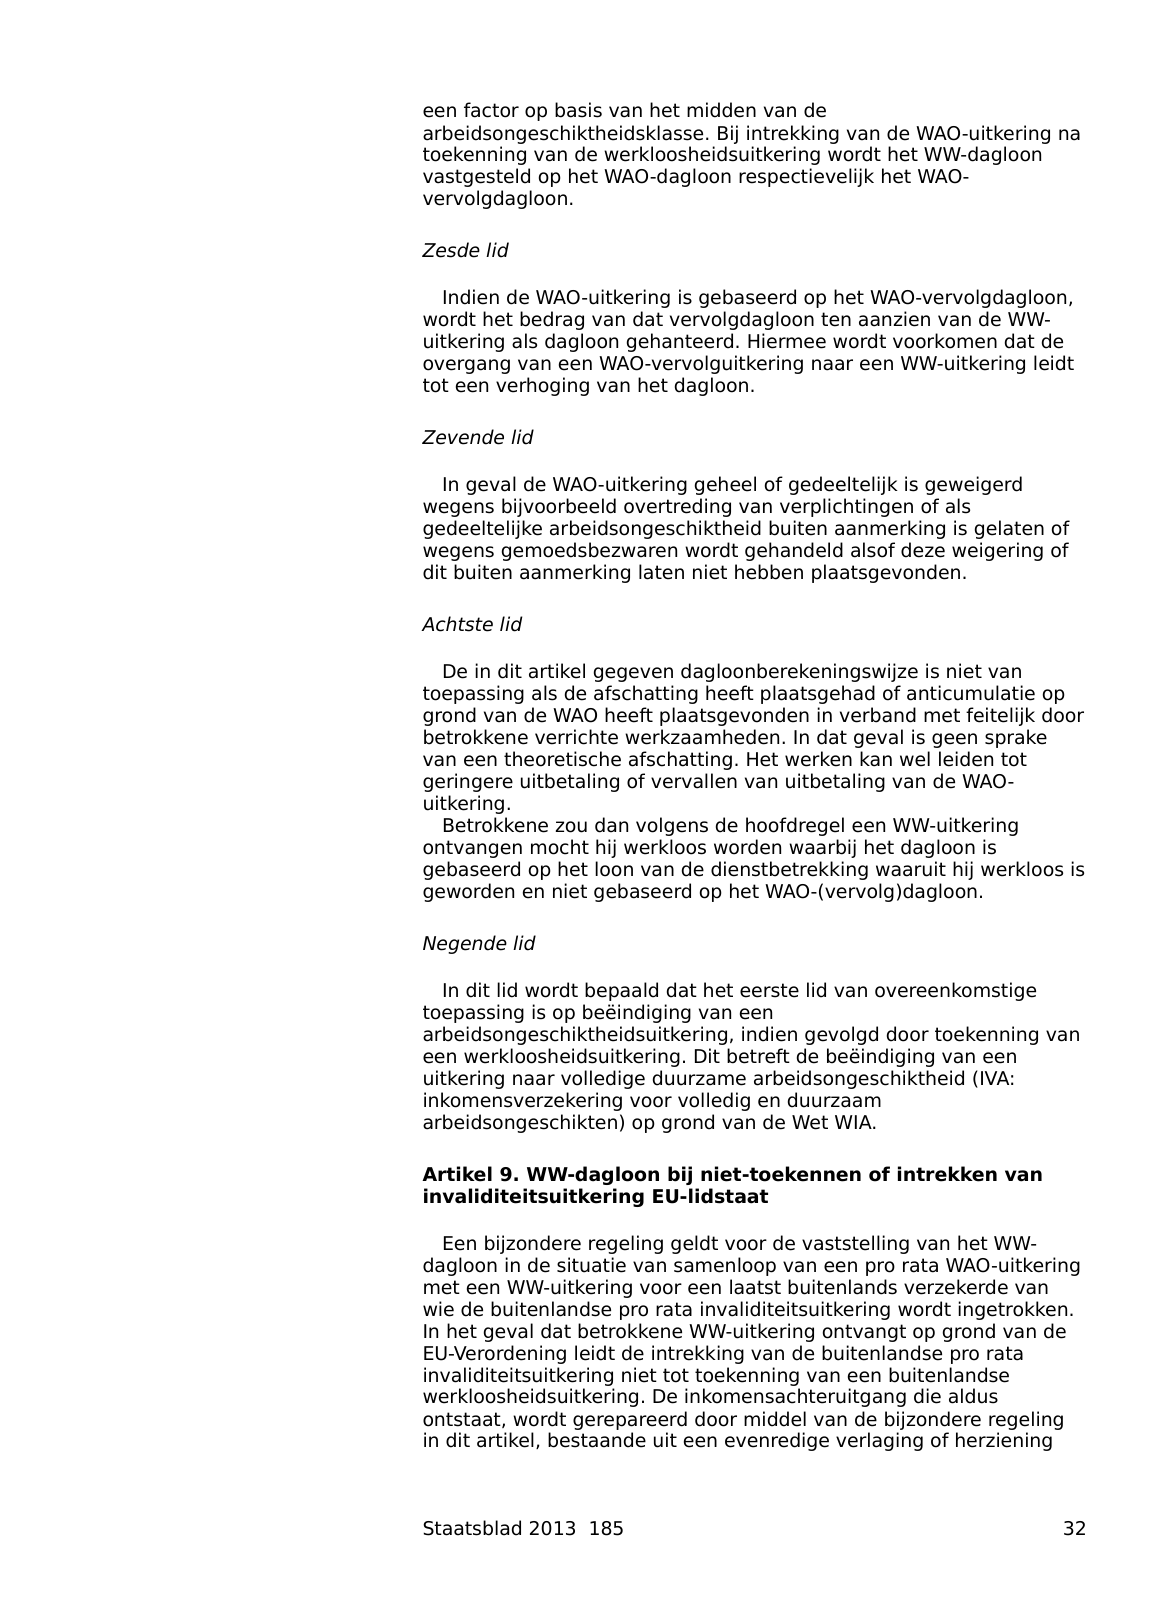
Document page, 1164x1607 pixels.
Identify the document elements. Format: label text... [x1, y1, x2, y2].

subtitle Zevende lid [422, 427, 1087, 449]
subtitle Negende lid [422, 933, 1087, 955]
text Indien de WAO-uitkering is gebaseerd op het WAO-vervolgdagloon, wordt het bedrag van dat vervolgdagloon ten aanzien van de WW-uitkering als dagloon gehanteerd. Hiermee wordt voorkomen dat de overgang van een WAO-vervolguitkering naar een WW-uitkering leidt tot een verhoging van het dagloon. [422, 287, 1087, 397]
text Een bijzondere regeling geldt voor de vaststelling van het WW-dagloon in de situatie van samenloop van een pro rata WAO-uitkering met een WW-uitkering voor een laatst buitenlands verzekerde van wie de buitenlandse pro rata invaliditeitsuitkering wordt ingetrokken. In het geval dat betrokkene WW-uitkering ontvangt op grond van de EU-Verordening leidt de intrekking van de buitenlandse pro rata invaliditeitsuitkering niet tot toekenning van een buitenlandse werkloosheidsuitkering. De inkomensachteruitgang die aldus ontstaat, wordt gerepareerd door middel van de bijzondere regeling in dit artikel, bestaande uit een evenredige verlaging of herziening [422, 1233, 1087, 1452]
text In dit lid wordt bepaald dat het eerste lid van overeenkomstige toepassing is op beëindiging van een arbeidsongeschiktheidsuitkering, indien gevolgd door toekenning van een werkloosheidsuitkering. Dit betreft de beëindiging van een uitkering naar volledige duurzame arbeidsongeschiktheid (IVA: inkomensverzekering voor volledig en duurzaam arbeidsongeschikten) op grond van de Wet WIA. [422, 980, 1087, 1134]
text een factor op basis van het midden van de arbeidsongeschiktheidsklasse. Bij intrekking van de WAO-uitkering na toekenning van de werkloosheidsuitkering wordt het WW-dagloon vastgesteld op het WAO-dagloon respectievelijk het WAO-vervolgdagloon. [422, 100, 1087, 210]
text Betrokkene zou dan volgens de hoofdregel een WW-uitkering ontvangen mocht hij werkloos worden waarbij het dagloon is gebaseerd op het loon van de dienstbetrekking waaruit hij werkloos is geworden en niet gebaseerd op het WAO-(vervolg)dagloon. [422, 815, 1087, 903]
text De in dit artikel gegeven dagloonberekeningswijze is niet van toepassing als de afschatting heeft plaatsgehad of anticumulatie op grond van de WAO heeft plaatsgevonden in verband met feitelijk door betrokkene verrichte werkzaamheden. In dat geval is geen sprake van een theoretische afschatting. Het werken kan wel leiden tot geringere uitbetaling of vervallen van uitbetaling van de WAO-uitkering. [422, 661, 1087, 815]
text In geval de WAO-uitkering geheel of gedeeltelijk is geweigerd wegens bijvoorbeeld overtreding van verplichtingen of als gedeeltelijke arbeidsongeschiktheid buiten aanmerking is gelaten of wegens gemoedsbezwaren wordt gehandeld alsof deze weigering of dit buiten aanmerking laten niet hebben plaatsgevonden. [422, 474, 1087, 584]
subtitle Artikel 9. WW-dagloon bij niet-toekennen of intrekken van invaliditeitsuitkering EU-lidstaat [422, 1164, 1087, 1208]
subtitle Achtste lid [422, 614, 1087, 636]
subtitle Zesde lid [422, 240, 1087, 262]
